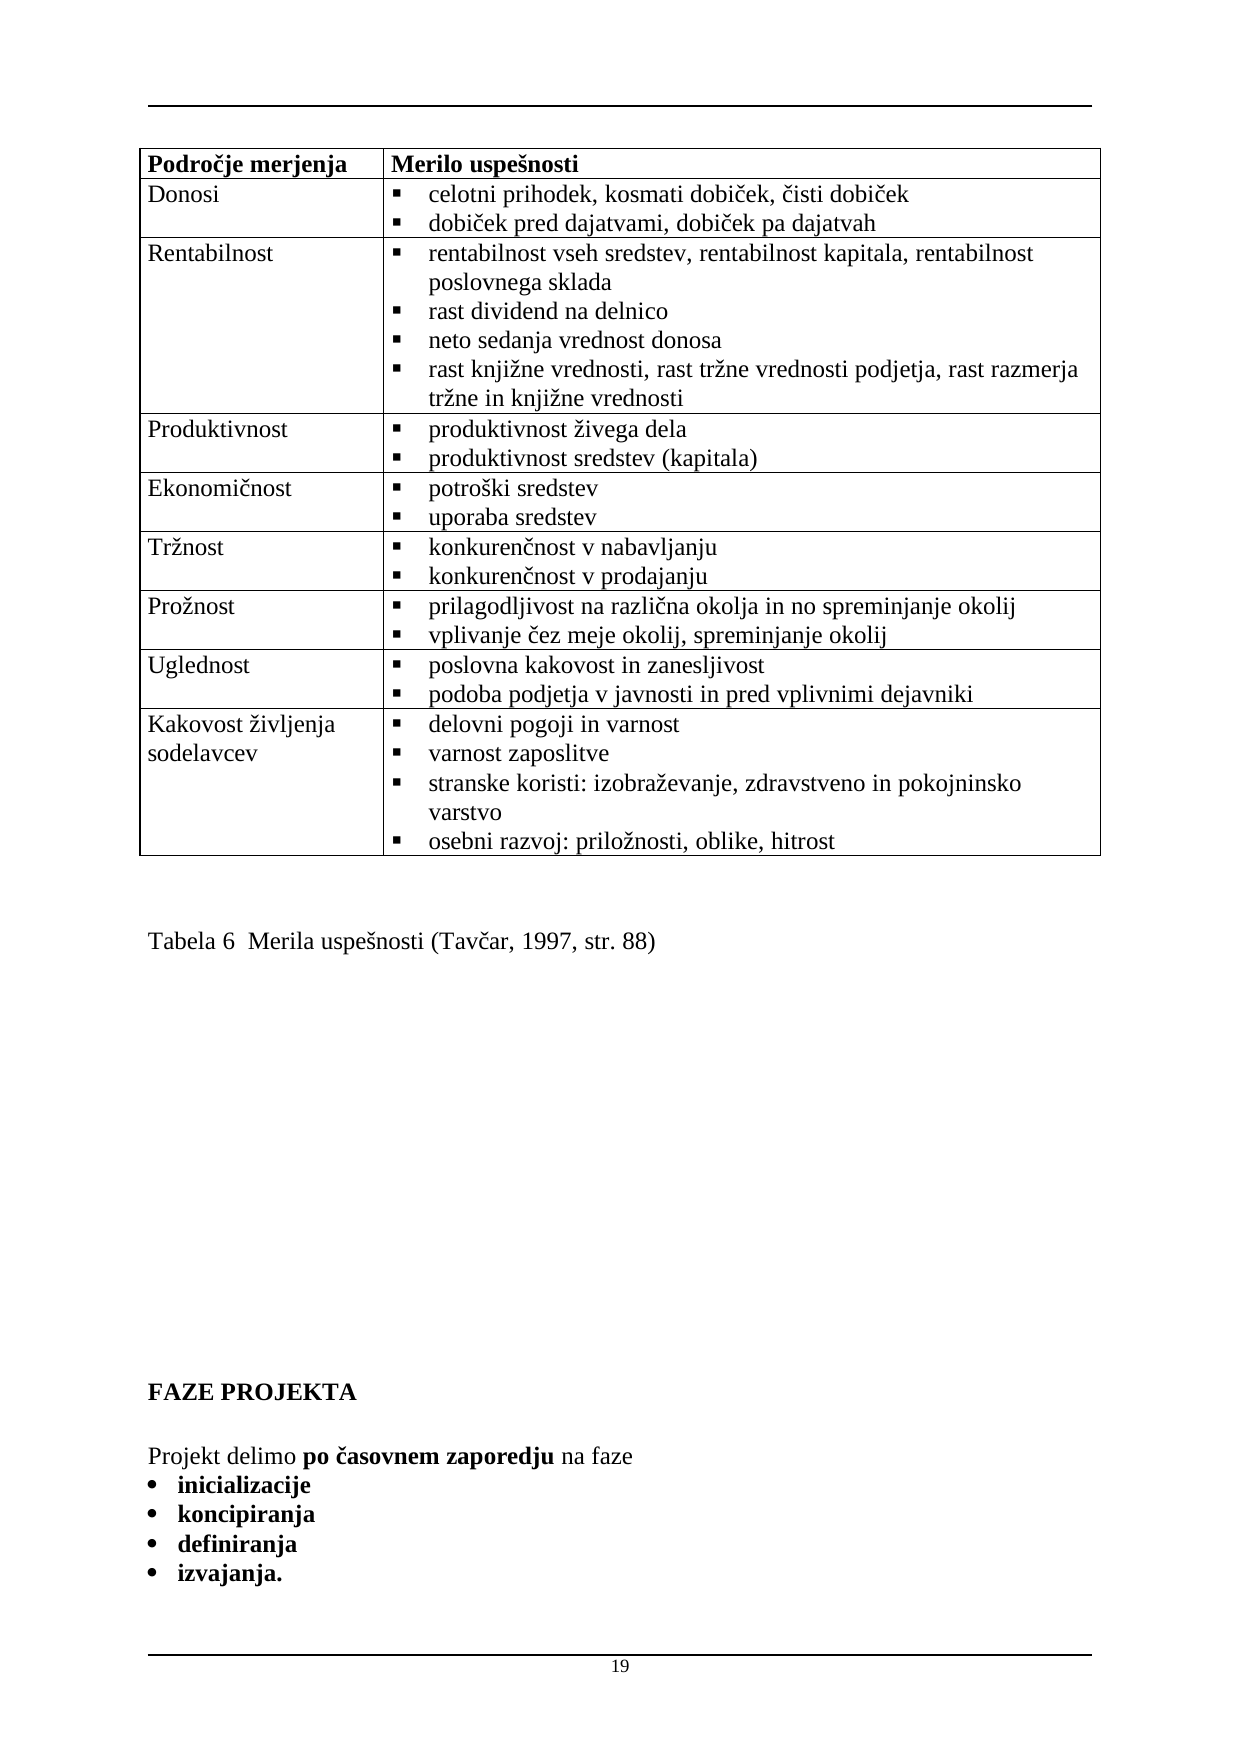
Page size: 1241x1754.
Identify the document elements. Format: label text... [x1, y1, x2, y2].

table_header Merilo uspešnosti [384, 149, 1100, 178]
list inicializacije [148, 1470, 1092, 1499]
list koncipiranja [148, 1499, 1092, 1528]
table_cell konkurenčnost v nabavljanju konkurenčnost v prodajanju [384, 532, 1100, 590]
table_cell delovni pogoji in varnost varnost zaposlitve stranske koristi: izobraževanje, zdravstveno in pokojninsko varstvo osebni razvoj: priložnosti, oblike, hitrost [384, 709, 1100, 854]
table_cell Produktivnost [141, 414, 383, 472]
table_cell celotni prihodek, kosmati dobiček, čisti dobiček dobiček pred dajatvami, dobiček pa dajatvah [384, 179, 1100, 237]
table_cell poslovna kakovost in zanesljivost podoba podjetja v javnosti in pred vplivnimi dejavniki [384, 650, 1100, 708]
list definiranja [148, 1528, 1092, 1557]
subtitle FAZE PROJEKTA [148, 1377, 1092, 1406]
table_cell potroški sredstev uporaba sredstev [384, 473, 1100, 531]
table_cell Donosi [141, 179, 383, 237]
text Projekt delimo po časovnem zaporedju na faze [148, 1441, 1092, 1470]
table_cell Kakovost življenja sodelavcev [141, 709, 383, 854]
table_cell rentabilnost vseh sredstev, rentabilnost kapitala, rentabilnost poslovnega sklada rast dividend na delnico neto sedanja vrednost donosa rast knjižne vrednosti, rast tržne vrednosti podjetja, rast razmerja tržne in knjižne vrednosti [384, 238, 1100, 412]
text Tabela 6 Merila uspešnosti (Tavčar, 1997, str. 88) [148, 926, 1092, 955]
table_header Področje merjenja [141, 149, 383, 178]
table_cell Ekonomičnost [141, 473, 383, 531]
table_cell Prožnost [141, 591, 383, 649]
table_cell Rentabilnost [141, 238, 383, 412]
table_cell prilagodljivost na različna okolja in no spreminjanje okolij vplivanje čez meje okolij, spreminjanje okolij [384, 591, 1100, 649]
list izvajanja. [148, 1557, 1092, 1587]
table_cell Uglednost [141, 650, 383, 708]
table_cell produktivnost živega dela produktivnost sredstev (kapitala) [384, 414, 1100, 472]
table_cell Tržnost [141, 532, 383, 590]
